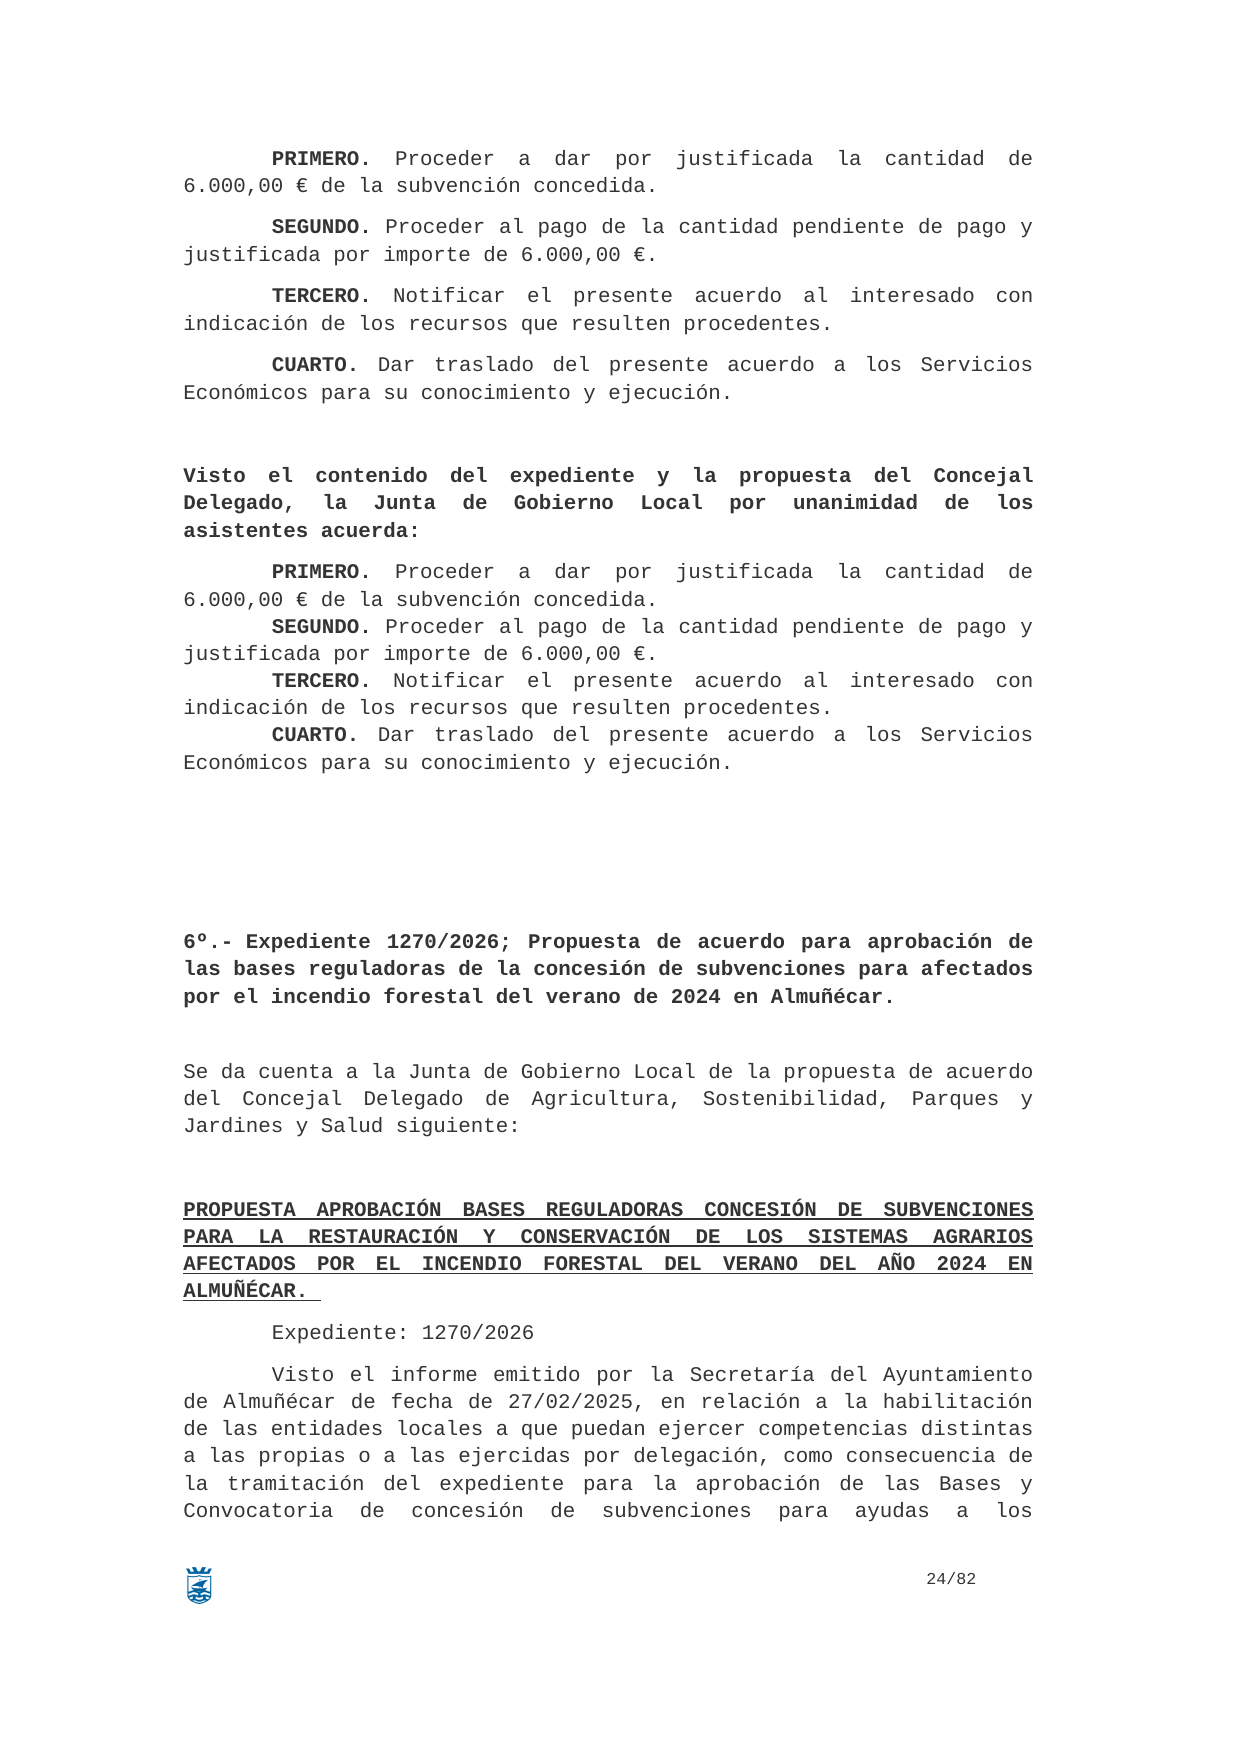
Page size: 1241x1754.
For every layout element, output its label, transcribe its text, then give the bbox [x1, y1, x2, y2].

text Visto el contenido del expediente y la propuesta del Concejal Delegado, la Junta de Gobierno Local por unanimidad de los asistentes acuerda: [183, 465, 1033, 543]
text Expediente: 1270/2026 [183, 1322, 1033, 1346]
text PROPUESTA APROBACIÓN BASES REGULADORAS CONCESIÓN DE SUBVENCIONES [183, 1199, 1033, 1218]
text PARA LA RESTAURACIÓN Y CONSERVACIÓN DE LOS SISTEMAS AGRARIOS [183, 1220, 1033, 1245]
text SEGUNDO. Proceder al pago de la cantidad pendiente de pago y justificada por importe de 6.000,00 €. [183, 616, 1033, 667]
text PRIMERO. Proceder a dar por justificada la cantidad de 6.000,00 € de la subvención concedida. [183, 148, 1033, 198]
text TERCERO. Notificar el presente acuerdo al interesado con indicación de los recursos que resulten procedentes. [183, 286, 1033, 336]
picture [183, 1562, 214, 1607]
text Visto el informe emitido por la Secretaría del Ayuntamiento de Almuñécar de fecha de 27/02/2025, en relación a la habilitación de las entidades locales a que puedan ejercer competencias distintas a las propias o a las ejercidas por delegación, como consecuencia de la tramitación del expediente para la aprobación de las Bases y Convocatoria de concesión de subvenciones para ayudas a los [183, 1364, 1033, 1523]
text TERCERO. Notificar el presente acuerdo al interesado con indicación de los recursos que resulten procedentes. [183, 670, 1033, 721]
text AFECTADOS POR EL INCENDIO FORESTAL DEL VERANO DEL AÑO 2024 EN [183, 1247, 1033, 1273]
text ALMUÑÉCAR. [183, 1274, 1033, 1304]
text CUARTO. Dar traslado del presente acuerdo a los Servicios Económicos para su conocimiento y ejecución. [183, 354, 1033, 405]
text CUARTO. Dar traslado del presente acuerdo a los Servicios Económicos para su conocimiento y ejecución. [183, 724, 1033, 775]
text Se da cuenta a la Junta de Gobierno Local de la propuesta de acuerdo del Concejal Delegado de Agricultura, Sostenibilidad, Parques y Jardines y Salud siguiente: [183, 1061, 1033, 1139]
text PRIMERO. Proceder a dar por justificada la cantidad de 6.000,00 € de la subvención concedida. [183, 561, 1033, 612]
text SEGUNDO. Proceder al pago de la cantidad pendiente de pago y justificada por importe de 6.000,00 €. [183, 217, 1033, 267]
subtitle Expediente 1270/2026; Propuesta de acuerdo para aprobación de las bases reguladoras de la concesión de subvenciones para afectados por el incendio forestal del verano de 2024 en Almuñécar. [183, 931, 1033, 1009]
